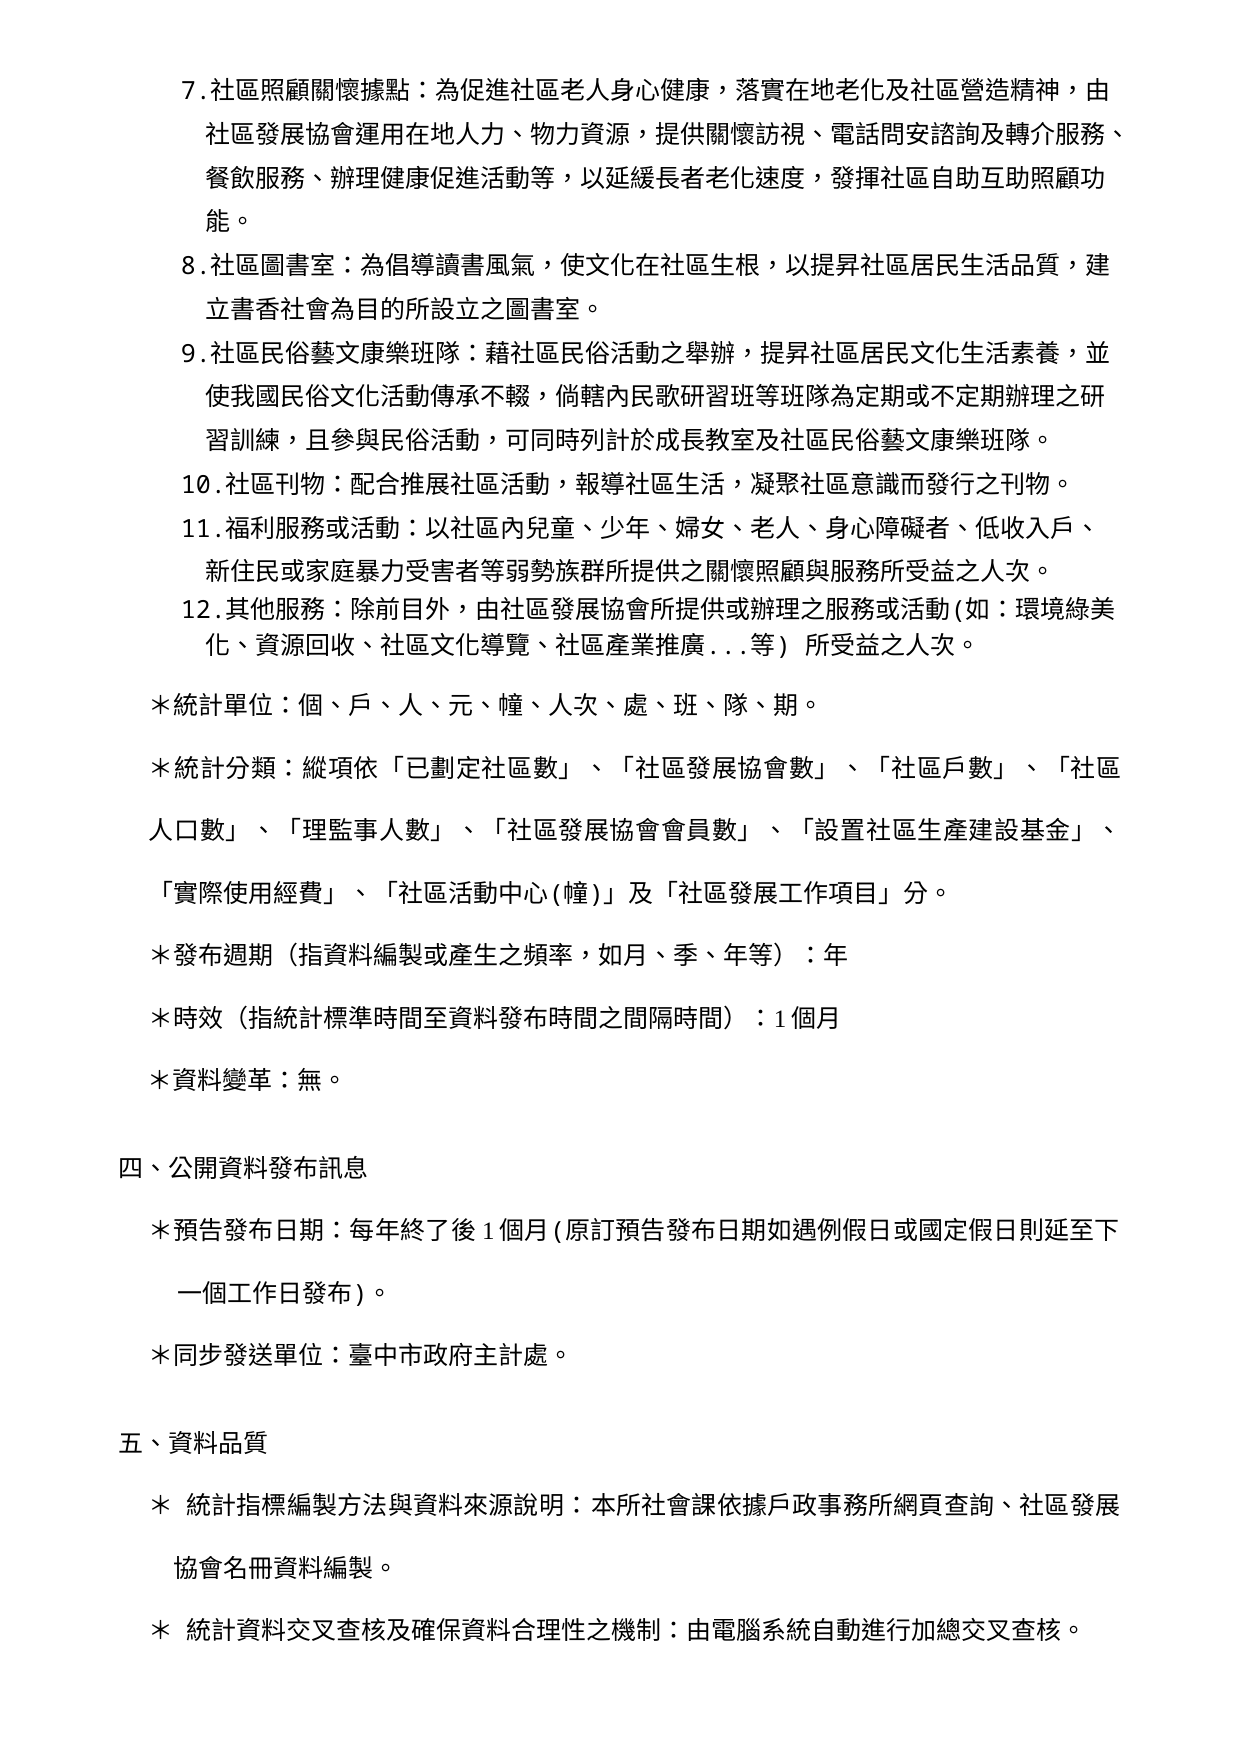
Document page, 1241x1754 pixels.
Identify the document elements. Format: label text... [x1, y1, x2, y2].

text 7.社區照顧關懷據點：為促進社區老人身心健康，落實在地老化及社區營造精神，由社區發展協會運用在地人力、物力資源，提供關懷訪視、電話問安諮詢及轉介服務、餐飲服務、辦理健康促進活動等，以延緩長者老化速度，發揮社區自助互助照顧功能。 [181, 64, 1122, 239]
text 12.其他服務：除前目外，由社區發展協會所提供或辦理之服務或活動(如：環境綠美化、資源回收、社區文化導覽、社區產業推廣...等) 所受益之人次。 [181, 589, 1122, 662]
list 統計資料交叉查核及確保資料合理性之機制：由電腦系統自動進行加總交叉查核。 [149, 1587, 1122, 1649]
text ＊同步發送單位：臺中市政府主計處。 [149, 1312, 1122, 1374]
text ＊時效（指統計標準時間至資料發布時間之間隔時間）：1個月 [149, 974, 1122, 1037]
text 11.福利服務或活動：以社區內兒童、少年、婦女、老人、身心障礙者、低收入戶、新住民或家庭暴力受害者等弱勢族群所提供之關懷照顧與服務所受益之人次。 [181, 502, 1122, 589]
list 統計指標編製方法與資料來源說明：本所社會課依據戶政事務所網頁查詢、社區發展協會名冊資料編製。 [149, 1462, 1122, 1587]
text ＊資料變革：無。 [118, 1037, 1122, 1099]
text ＊統計單位：個、戶、人、元、幢、人次、處、班、隊、期。 [149, 662, 1122, 724]
text 五、資料品質 [118, 1399, 1122, 1462]
text ＊預告發布日期：每年終了後1個月(原訂預告發布日期如遇例假日或國定假日則延至下一個工作日發布)。 [148, 1187, 1122, 1312]
text ＊統計分類：縱項依「已劃定社區數」、「社區發展協會數」、「社區戶數」、「社區人口數」、「理監事人數」、「社區發展協會會員數」、「設置社區生產建設基金」、「實際使用經費」、「社區活動中心(幢)」及「社區發展工作項目」分。 [149, 724, 1122, 912]
text 10.社區刊物：配合推展社區活動，報導社區生活，凝聚社區意識而發行之刊物。 [181, 458, 1122, 502]
text 9.社區民俗藝文康樂班隊：藉社區民俗活動之舉辦，提昇社區居民文化生活素養，並使我國民俗文化活動傳承不輟，倘轄內民歌研習班等班隊為定期或不定期辦理之研習訓練，且參與民俗活動，可同時列計於成長教室及社區民俗藝文康樂班隊。 [181, 327, 1122, 458]
text ＊發布週期（指資料編製或產生之頻率，如月、季、年等）：年 [149, 912, 1122, 974]
text 四、公開資料發布訊息 [118, 1124, 1122, 1187]
text 8.社區圖書室：為倡導讀書風氣，使文化在社區生根，以提昇社區居民生活品質，建立書香社會為目的所設立之圖書室。 [181, 239, 1122, 327]
